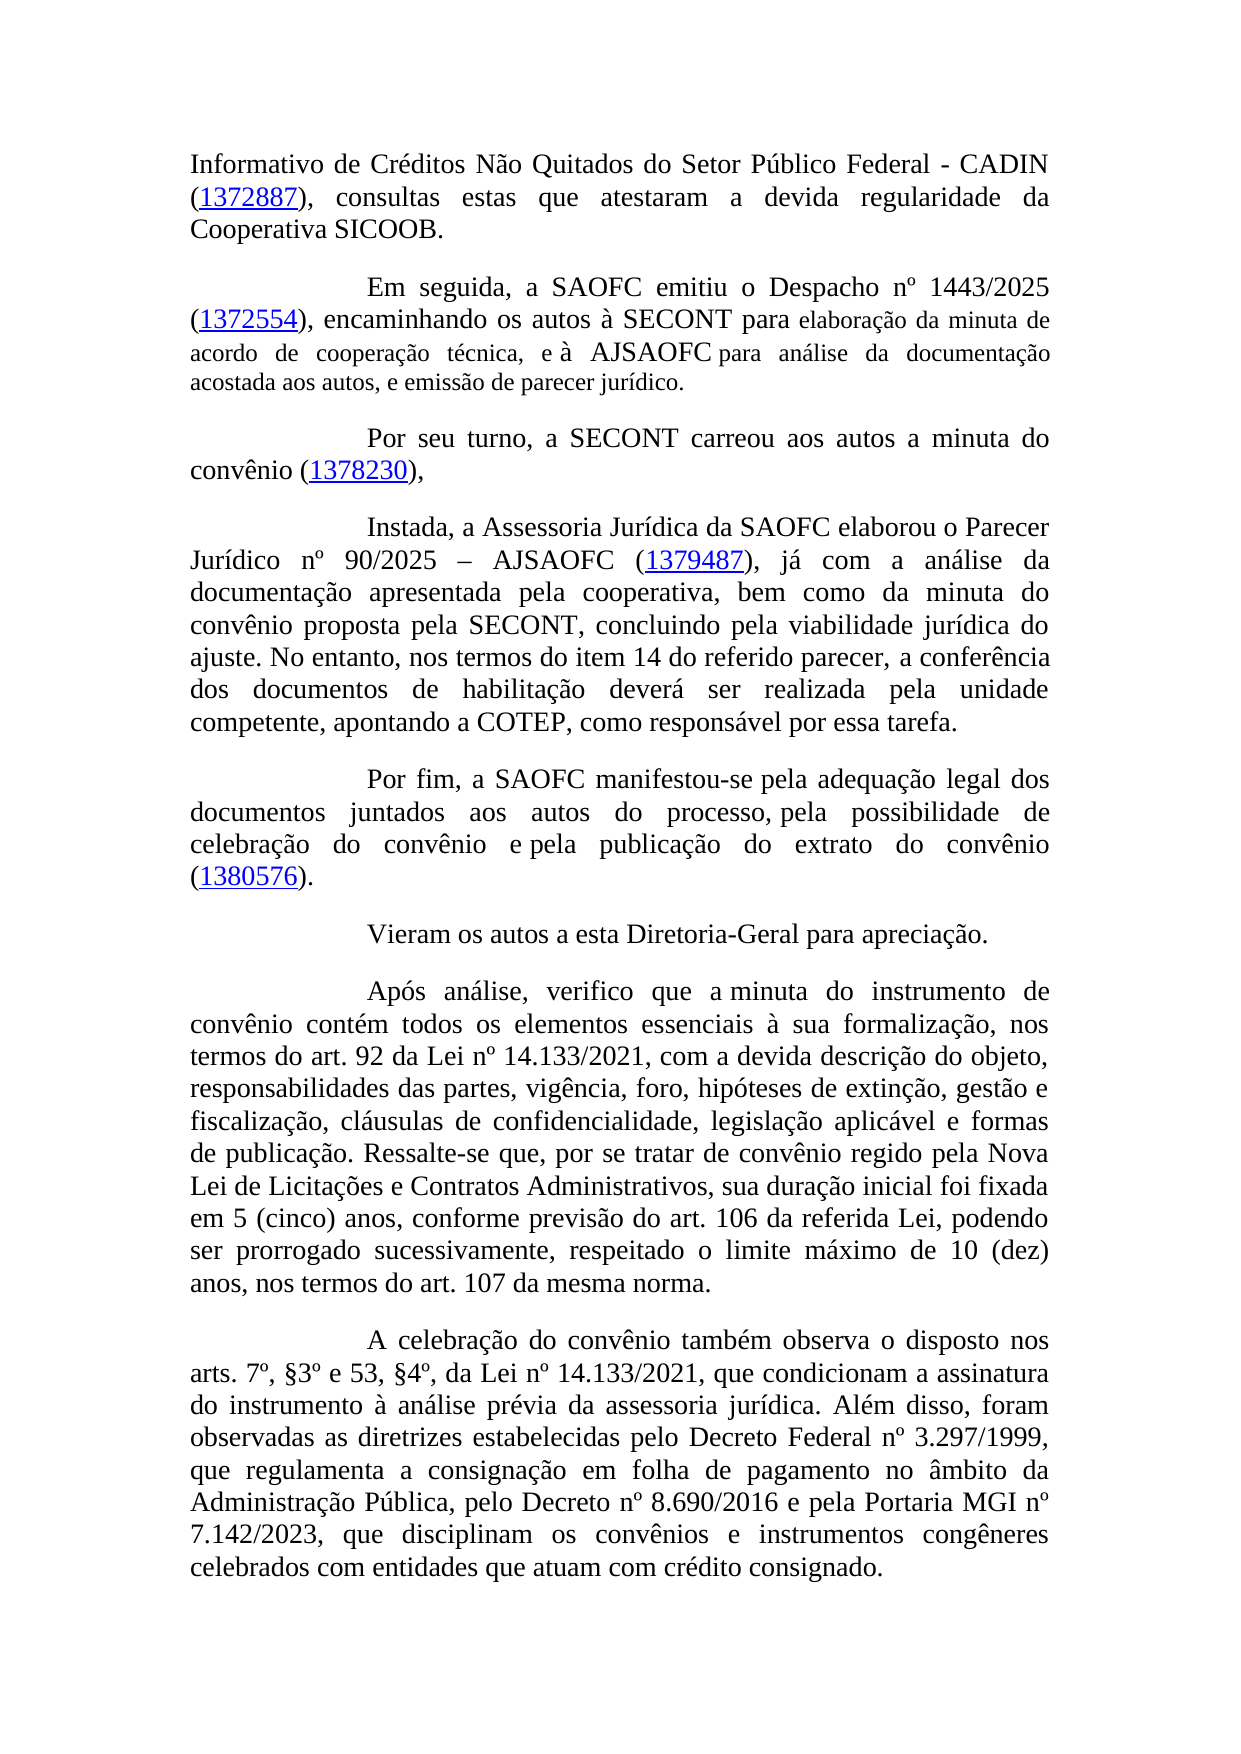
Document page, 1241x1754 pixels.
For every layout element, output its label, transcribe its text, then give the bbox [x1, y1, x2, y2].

text Por seu turno, a SECONT carreou aos autos a minuta do convênio (1378230), [190, 421, 1051, 486]
text A celebração do convênio também observa o disposto nos arts. 7º, §3º e 53, §4º, da Lei nº 14.133/2021, que condicionam a assinatura do instrumento à análise prévia da assessoria jurídica. Além disso, foram observadas as diretrizes estabelecidas pelo Decreto Federal nº 3.297/1999, que regulamenta a consignação em folha de pagamento no âmbito da Administração Pública, pelo Decreto nº 8.690/2016 e pela Portaria MGI nº 7.142/2023, que disciplinam os convênios e instrumentos congêneres celebrados com entidades que atuam com crédito consignado. [190, 1323, 1051, 1582]
text Em seguida, a SAOFC emitiu o Despacho nº 1443/2025 (1372554), encaminhando os autos à SECONT para elaboração da minuta de acordo de cooperação técnica, e à AJSAOFC para análise da documentação acostada aos autos, e emissão de parecer jurídico. [190, 270, 1051, 396]
text Vieram os autos a esta Diretoria-Geral para apreciação. [190, 917, 1051, 949]
text Por fim, a SAOFC manifestou-se pela adequação legal dos documentos juntados aos autos do processo, pela possibilidade de celebração do convênio e pela publicação do extrato do convênio (1380576). [190, 762, 1051, 892]
text Instada, a Assessoria Jurídica da SAOFC elaborou o Parecer Jurídico nº 90/2025 – AJSAOFC (1379487), já com a análise da documentação apresentada pela cooperativa, bem como da minuta do convênio proposta pela SECONT, concluindo pela viabilidade jurídica do ajuste. No entanto, nos termos do item 14 do referido parecer, a conferência dos documentos de habilitação deverá ser realizada pela unidade competente, apontando a COTEP, como responsável por essa tarefa. [190, 511, 1051, 737]
text Informativo de Créditos Não Quitados do Setor Público Federal - CADIN (1372887), consultas estas que atestaram a devida regularidade da Cooperativa SICOOB. [190, 148, 1051, 245]
text Após análise, verifico que a minuta do instrumento de convênio contém todos os elementos essenciais à sua formalização, nos termos do art. 92 da Lei nº 14.133/2021, com a devida descrição do objeto, responsabilidades das partes, vigência, foro, hipóteses de extinção, gestão e fiscalização, cláusulas de confidencialidade, legislação aplicável e formas de publicação. Ressalte-se que, por se tratar de convênio regido pela Nova Lei de Licitações e Contratos Administrativos, sua duração inicial foi fixada em 5 (cinco) anos, conforme previsão do art. 106 da referida Lei, podendo ser prorrogado sucessivamente, respeitado o limite máximo de 10 (dez) anos, nos termos do art. 107 da mesma norma. [190, 974, 1051, 1298]
